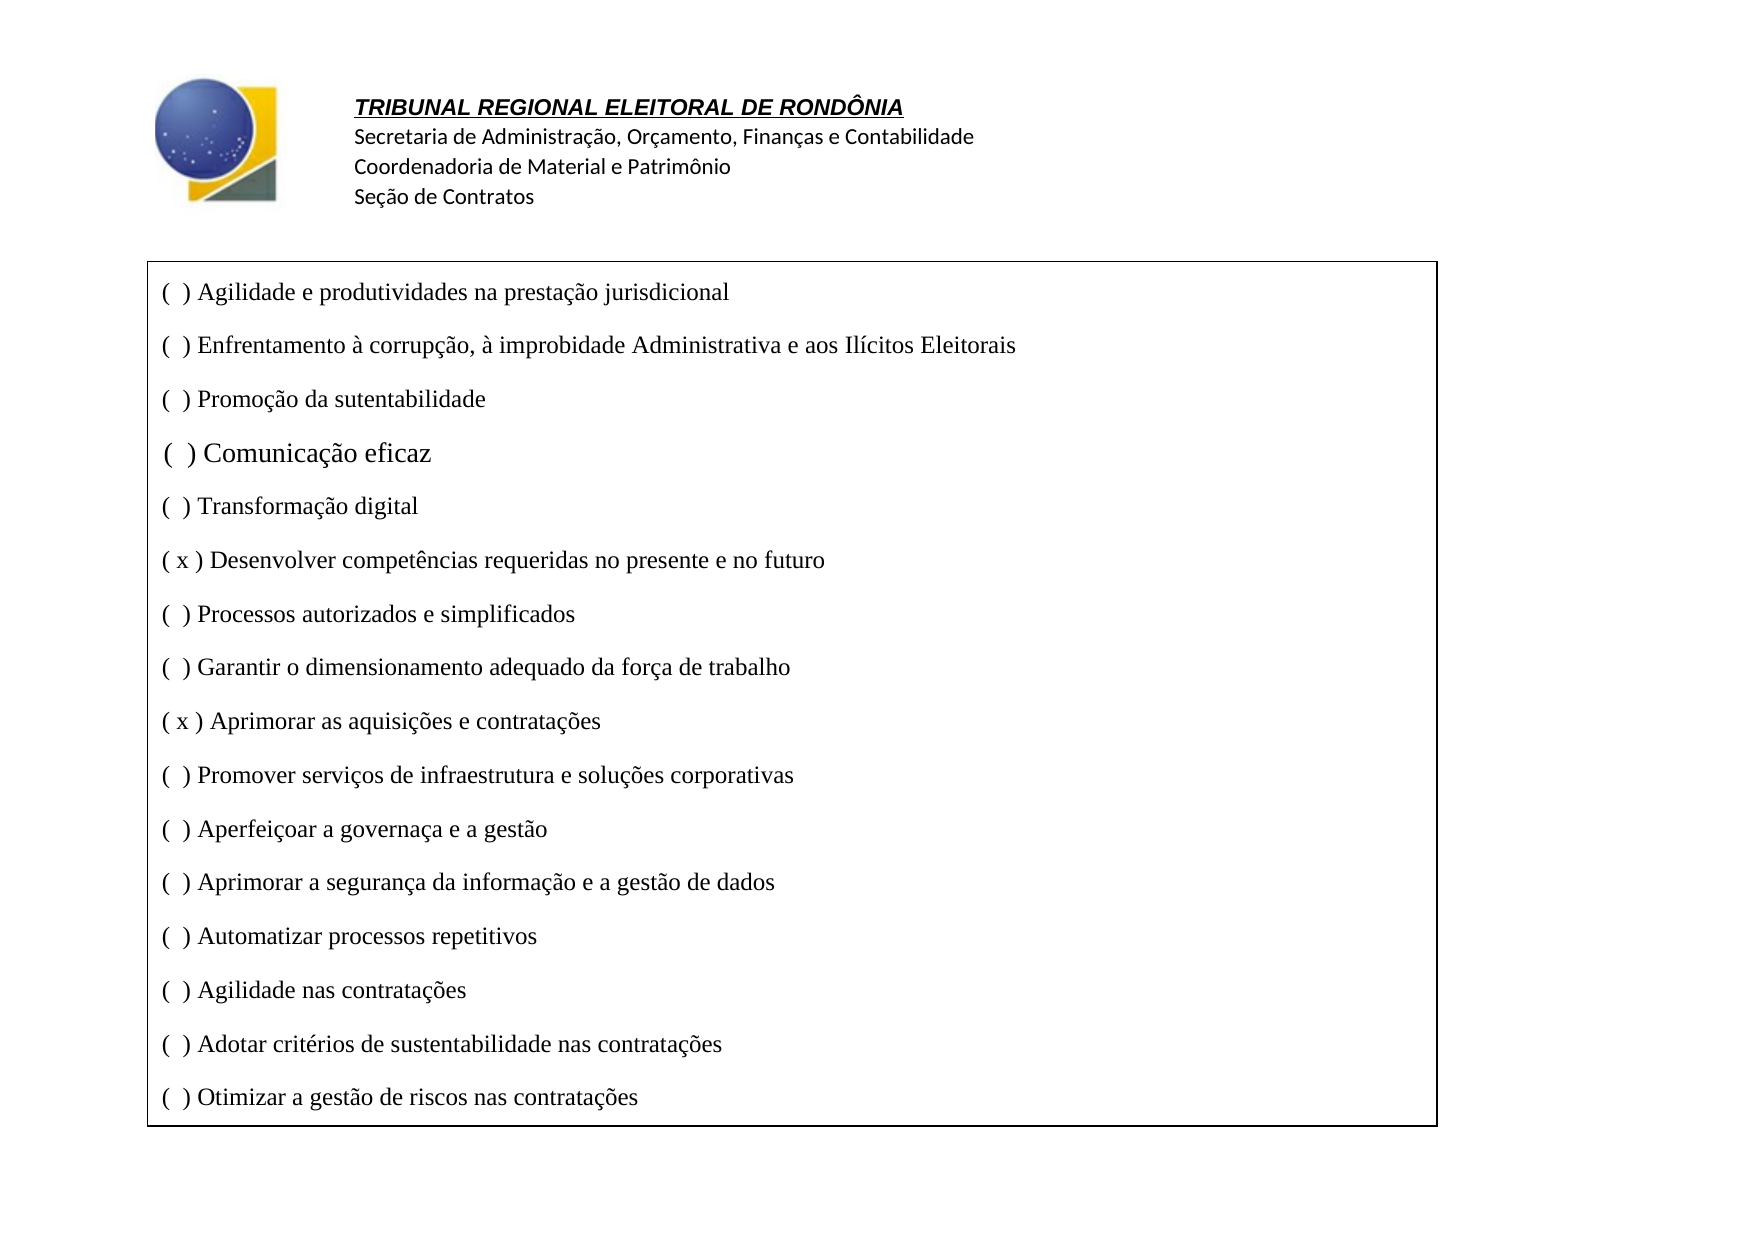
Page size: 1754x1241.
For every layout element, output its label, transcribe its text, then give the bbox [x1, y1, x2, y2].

table_cell ( ) Agilidade e produtividades na prestação jurisdicional ( ) Enfrentamento à corrupção, à improbidade Administrativa e aos Ilícitos Eleitorais ( ) Promoção da sutentabilidade ( ) Comunicação eficaz ( ) Transformação digital ( x ) Desenvolver competências requeridas no presente e no futuro ( ) Processos autorizados e simplificados ( ) Garantir o dimensionamento adequado da força de trabalho ( x ) Aprimorar as aquisições e contratações ( ) Promover serviços de infraestrutura e soluções corporativas ( ) Aperfeiçoar a governaça e a gestão ( ) Aprimorar a segurança da informação e a gestão de dados ( ) Automatizar processos repetitivos ( ) Agilidade nas contratações ( ) Adotar critérios de sustentabilidade nas contratações ( ) Otimizar a gestão de riscos nas contratações [148, 262, 1436, 1125]
